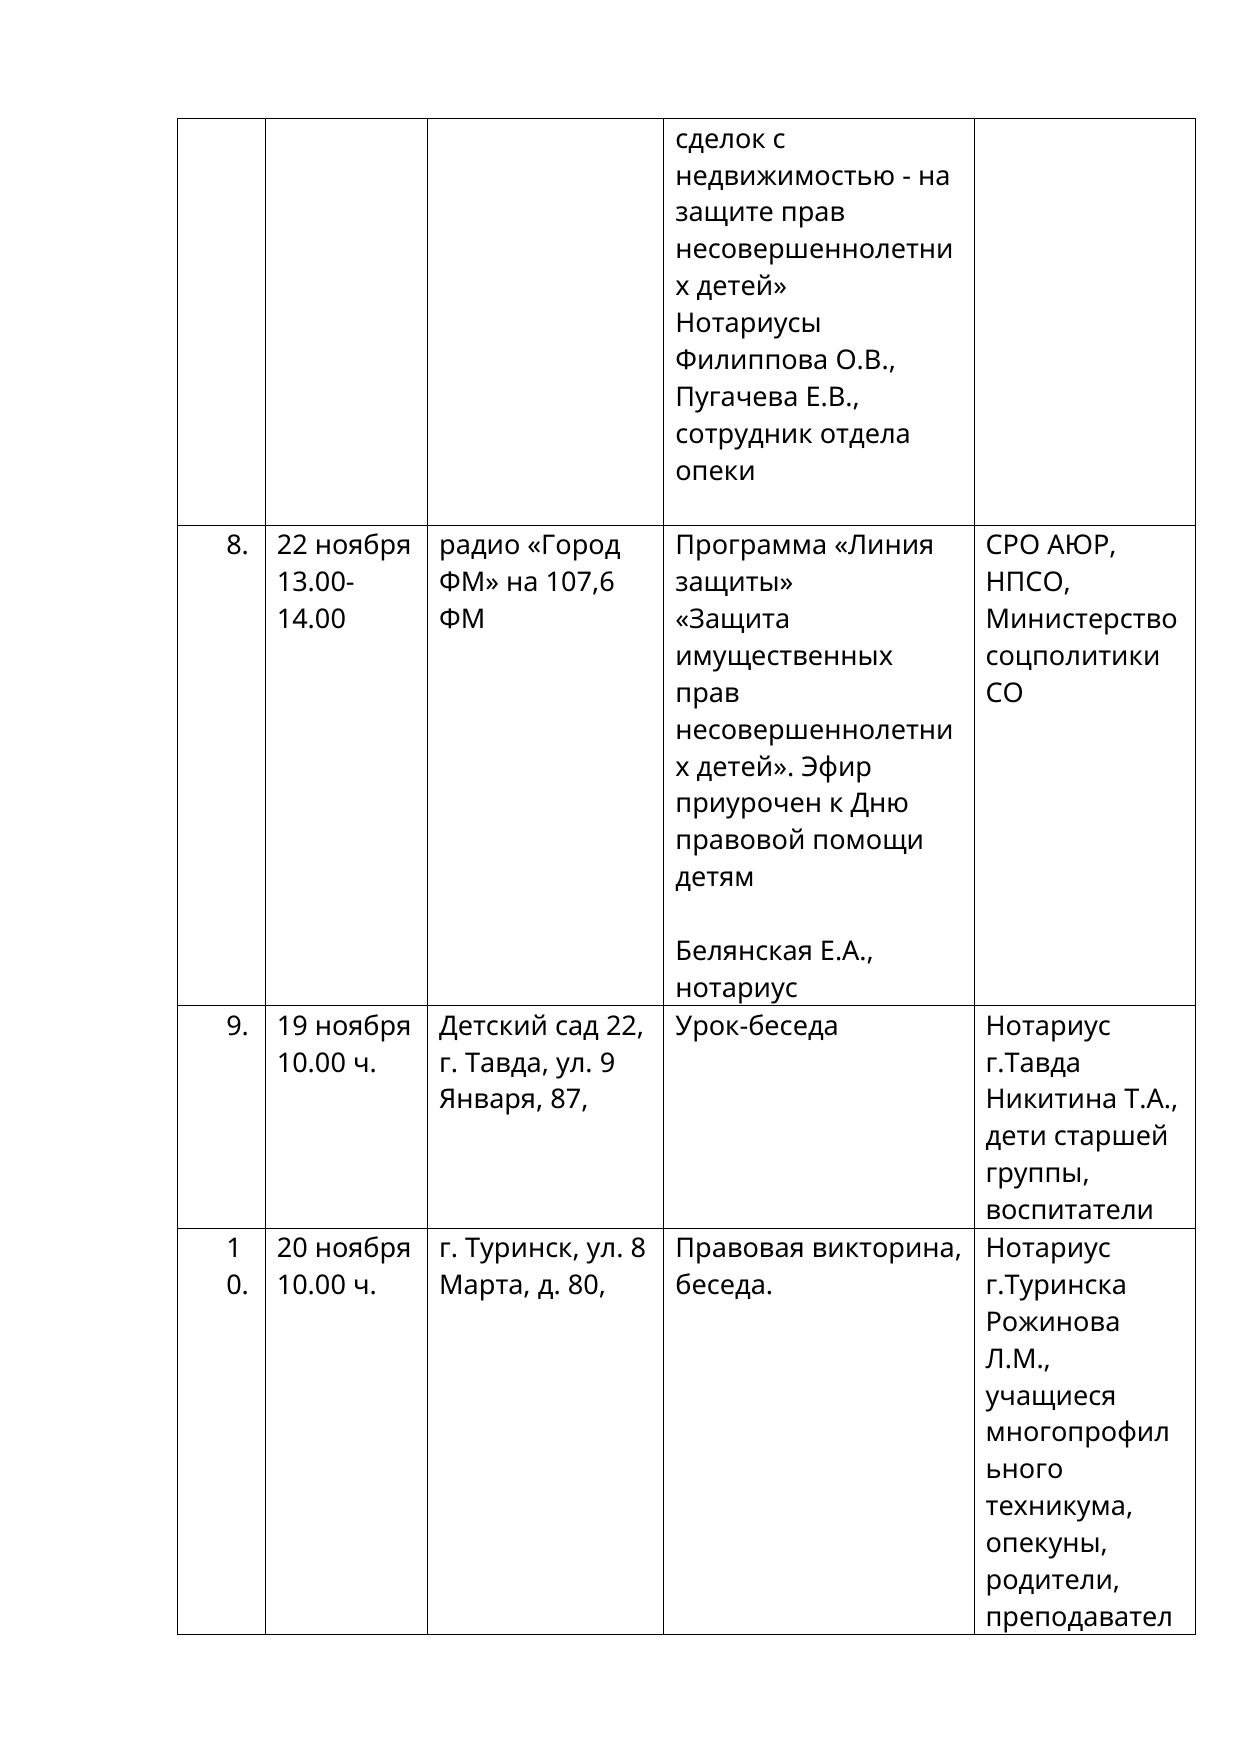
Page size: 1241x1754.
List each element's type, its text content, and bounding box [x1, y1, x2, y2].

table_cell [266, 119, 427, 525]
table_cell радио «Город ФМ» на 107,6 ФМ [428, 526, 663, 1005]
table_cell Нотариус г.Тавда Никитина Т.А., дети старшей группы, воспитатели [975, 1006, 1195, 1227]
table_cell 19 ноября 10.00 ч. [266, 1006, 427, 1227]
table_cell сделок с недвижимостью - на защите прав несовершеннолетних детей» Нотариусы Филиппова О.В., Пугачева Е.В., сотрудник отдела опеки [664, 119, 974, 525]
table_cell 20 ноября 10.00 ч. [266, 1229, 427, 1634]
table_cell [178, 119, 265, 525]
table_cell [975, 119, 1195, 525]
table_cell Нотариус г.Туринска Рожинова Л.М., учащиеся многопрофильного техникума, опекуны, родители, преподавател [975, 1229, 1195, 1634]
table_cell СРО АЮР, НПСО, Министерство соцполитики СО [975, 526, 1195, 1005]
table_cell Программа «Линия защиты» «Защита имущественных прав несовершеннолетних детей». Эфир приурочен к Дню правовой помощи детям Белянская Е.А., нотариус [664, 526, 974, 1005]
table_cell г. Туринск, ул. 8 Марта, д. 80, [428, 1229, 663, 1634]
table_cell [178, 1006, 265, 1227]
table_cell [178, 526, 265, 1005]
table_cell Детский сад 22, г. Тавда, ул. 9 Января, 87, [428, 1006, 663, 1227]
table_cell [178, 1229, 265, 1634]
table_cell Правовая викторина, беседа. [664, 1229, 974, 1634]
table_cell [428, 119, 663, 525]
table_cell 22 ноября 13.00-14.00 [266, 526, 427, 1005]
table_cell Урок-беседа [664, 1006, 974, 1227]
